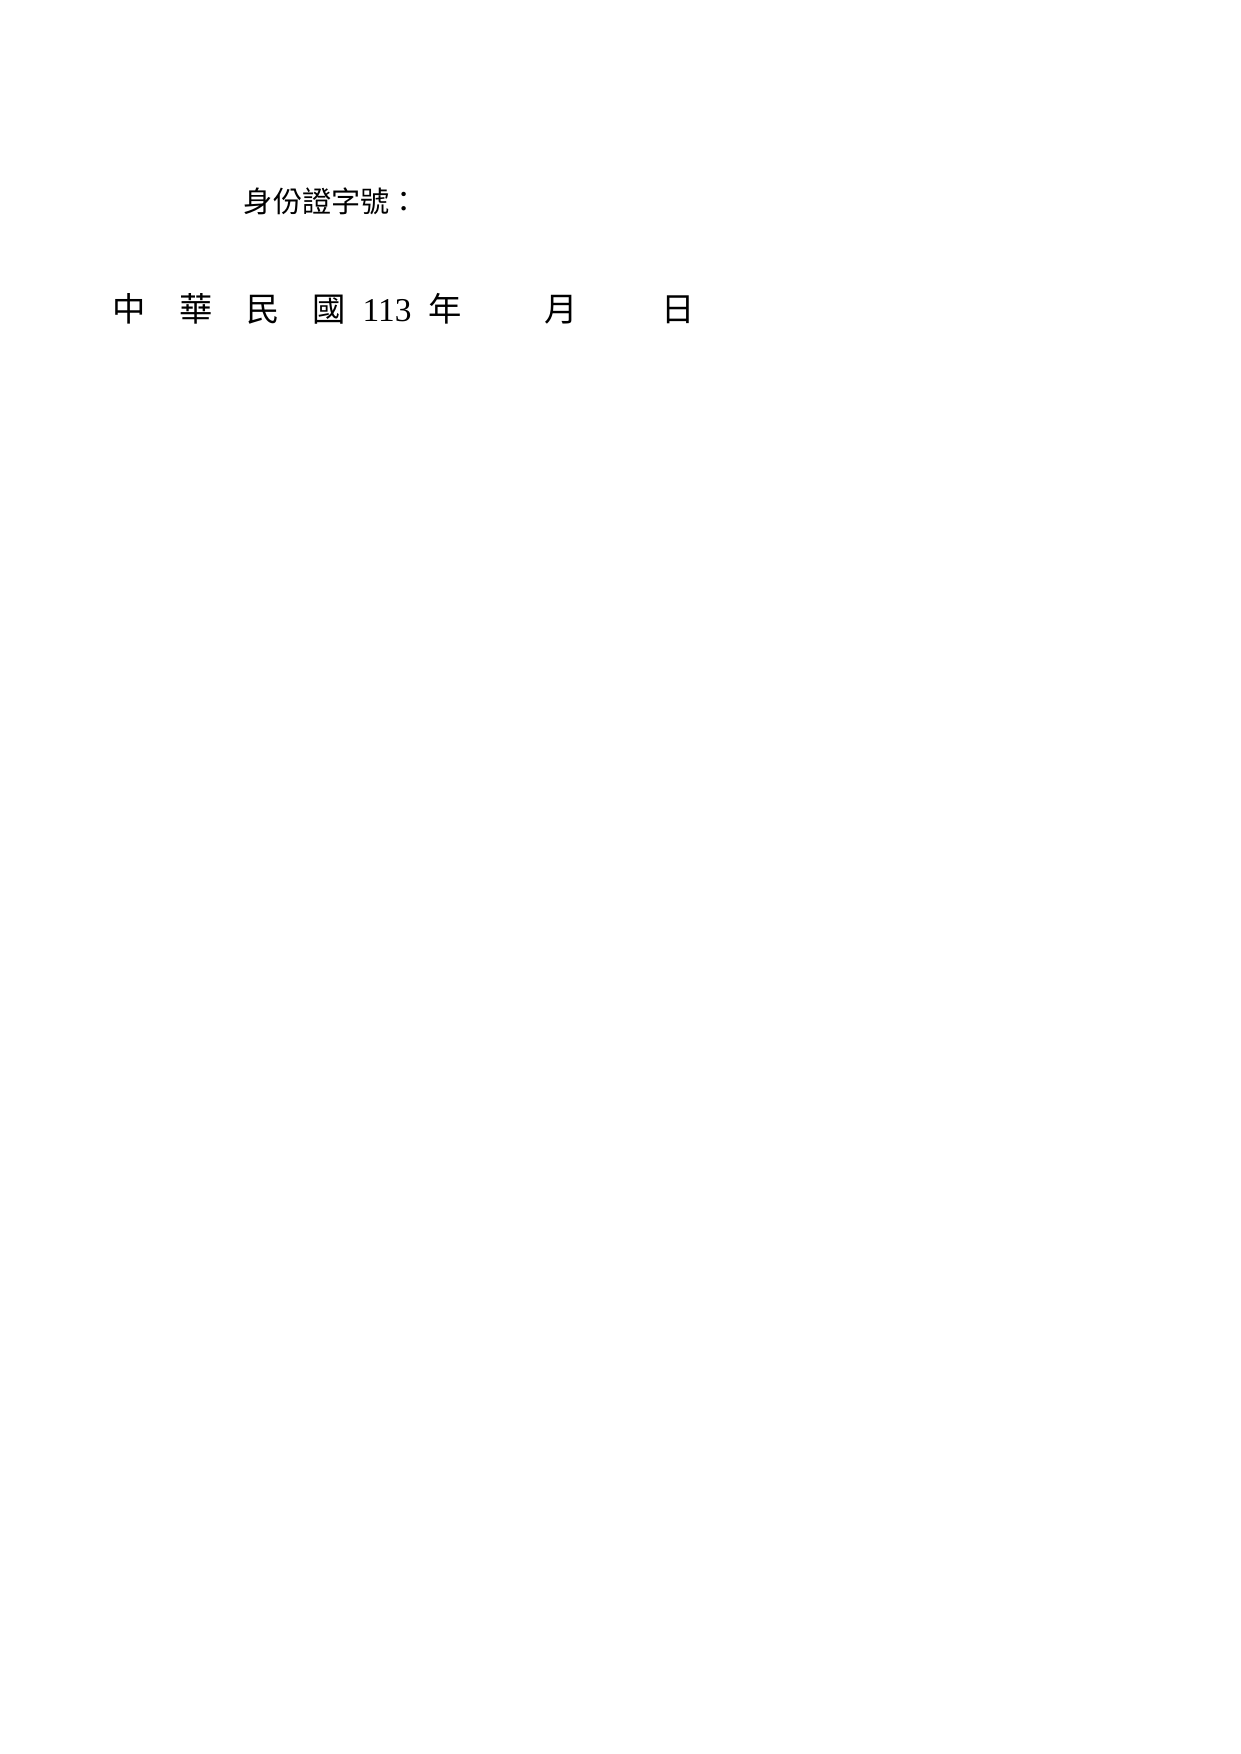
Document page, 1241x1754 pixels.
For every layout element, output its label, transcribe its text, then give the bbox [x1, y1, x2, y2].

text 中 華 民 國 113 年 月 日 [112, 266, 1128, 328]
text 身份證字號： [112, 158, 1128, 221]
